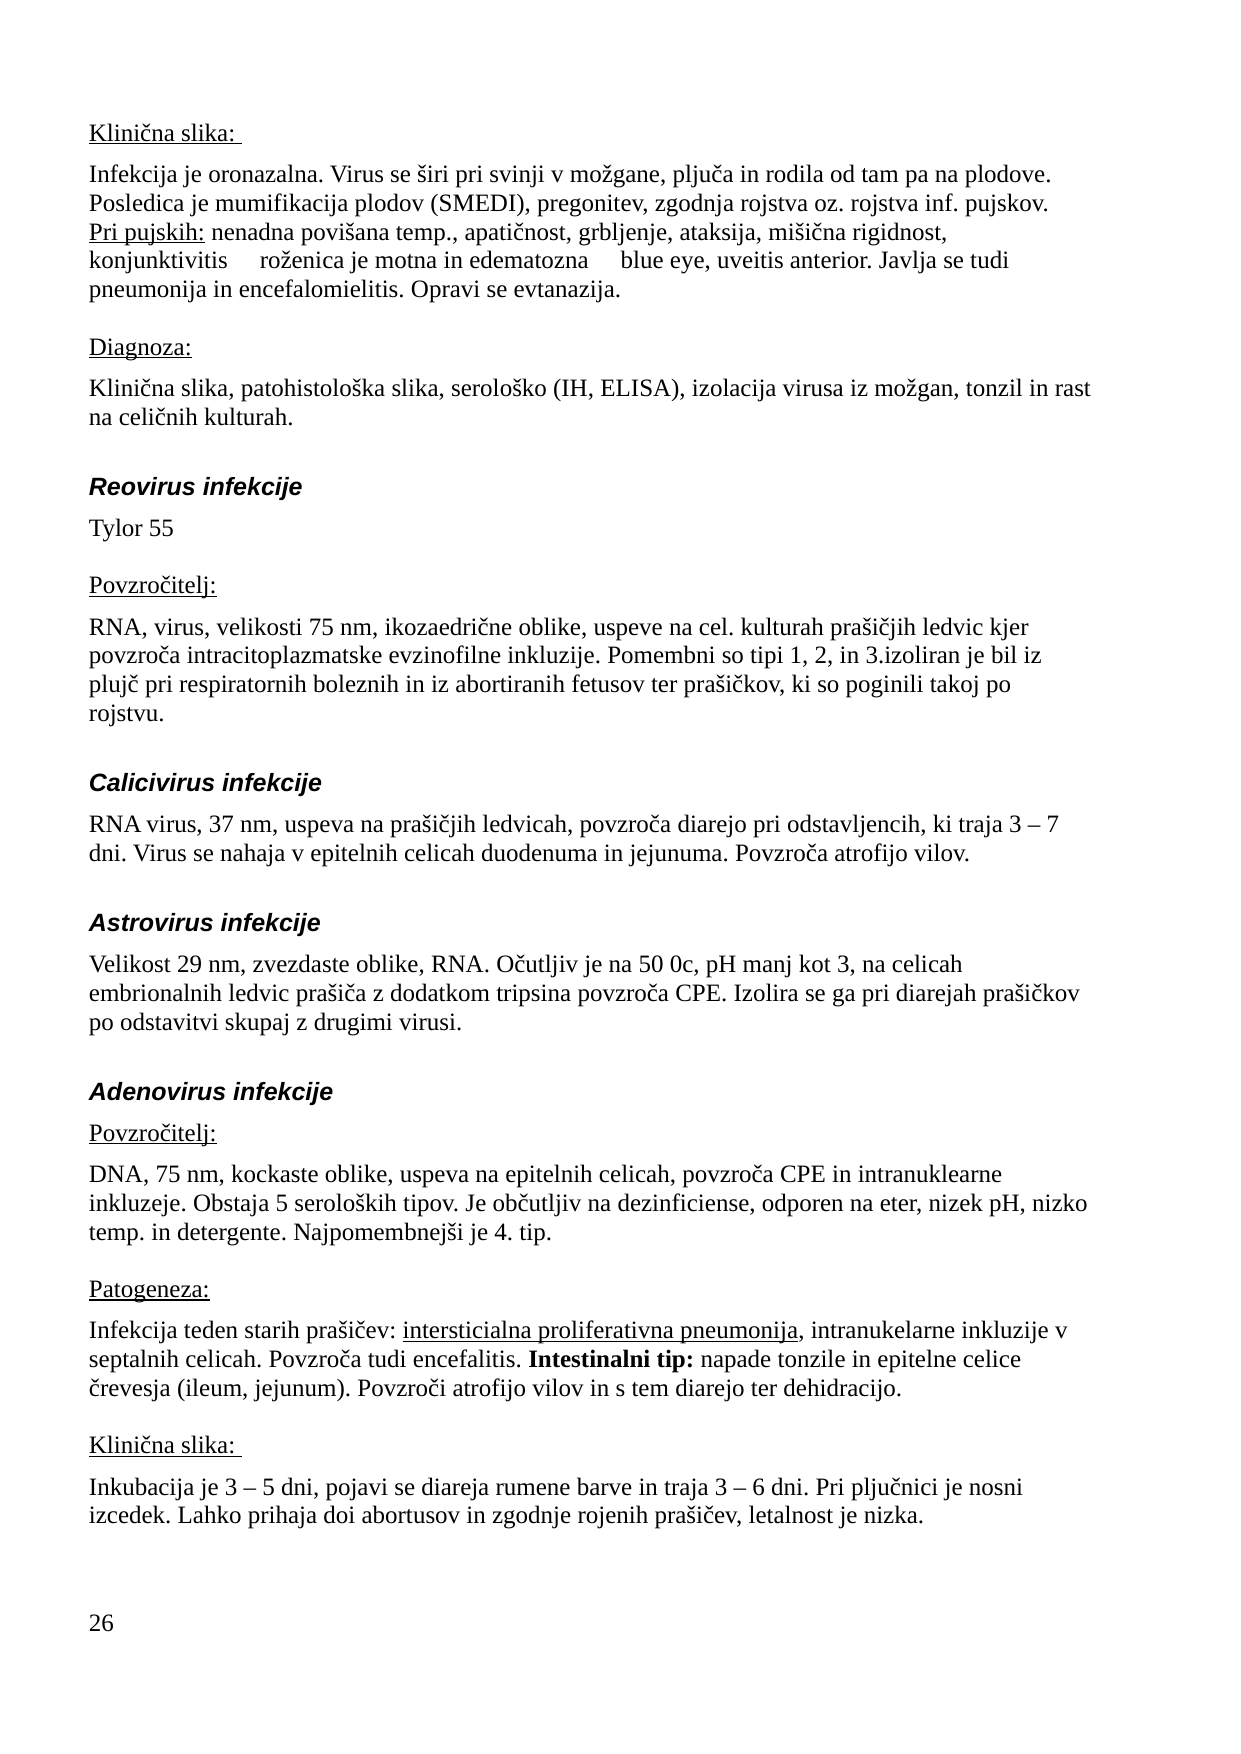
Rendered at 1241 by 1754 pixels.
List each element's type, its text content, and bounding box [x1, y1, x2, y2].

text RNA virus, 37 nm, uspeva na prašičjih ledvicah, povzroča diarejo pri odstavljencih, ki traja 3 – 7 dni. Virus se nahaja v epitelnih celicah duodenuma in jejunuma. Povzroča atrofijo vilov. [89, 809, 1092, 867]
subtitle Patogeneza: [89, 1274, 1092, 1303]
text Infekcija je oronazalna. Virus se širi pri svinji v možgane, pljuča in rodila od tam pa na plodove. Posledica je mumifikacija plodov (SMEDI), pregonitev, zgodnja rojstva oz. rojstva inf. pujskov. [89, 159, 1092, 217]
text Pri pujskih: nenadna povišana temp., apatičnost, grbljenje, ataksija, mišična rigidnost, konjunktivitis  roženica je motna in edematozna  blue eye, uveitis anterior. Javlja se tudi pneumonija in encefalomielitis. Opravi se evtanazija. [89, 217, 1092, 303]
text Klinična slika, patohistološka slika, serološko (IH, ELISA), izolacija virusa iz možgan, tonzil in rast na celičnih kulturah. [89, 373, 1092, 431]
subtitle Astrovirus infekcije [89, 908, 1092, 937]
subtitle Calicivirus infekcije [89, 768, 1092, 797]
subtitle Klinična slika: [89, 118, 1092, 147]
subtitle Reovirus infekcije [89, 472, 1092, 501]
text DNA, 75 nm, kockaste oblike, uspeva na epitelnih celicah, povzroča CPE in intranuklearne inkluzeje. Obstaja 5 seroloških tipov. Je občutljiv na dezinficiense, odporen na eter, nizek pH, nizko temp. in detergente. Najpomembnejši je 4. tip. [89, 1159, 1092, 1246]
subtitle Povzročitelj: [89, 1118, 1092, 1147]
subtitle Adenovirus infekcije [89, 1077, 1092, 1106]
text Inkubacija je 3 – 5 dni, pojavi se diareja rumene barve in traja 3 – 6 dni. Pri pljučnici je nosni izcedek. Lahko prihaja doi abortusov in zgodnje rojenih prašičev, letalnost je nizka. [89, 1472, 1092, 1529]
text Tylor 55 [89, 513, 1092, 542]
subtitle Povzročitelj: [89, 571, 1092, 599]
text Infekcija teden starih prašičev: intersticialna proliferativna pneumonija, intranukelarne inkluzije v septalnih celicah. Povzroča tudi encefalitis. Intestinalni tip: napade tonzile in epitelne celice črevesja (ileum, jejunum). Povzroči atrofijo vilov in s tem diarejo ter dehidracijo. [89, 1316, 1092, 1402]
text Velikost 29 nm, zvezdaste oblike, RNA. Očutljiv je na 50 0c, pH manj kot 3, na celicah embrionalnih ledvic prašiča z dodatkom tripsina povzroča CPE. Izolira se ga pri diarejah prašičkov po odstavitvi skupaj z drugimi virusi. [89, 949, 1092, 1036]
subtitle Klinična slika: [89, 1431, 1092, 1459]
subtitle Diagnoza: [89, 332, 1092, 361]
text RNA, virus, velikosti 75 nm, ikozaedrične oblike, uspeve na cel. kulturah prašičjih ledvic kjer povzroča intracitoplazmatske evzinofilne inkluzije. Pomembni so tipi 1, 2, in 3.izoliran je bil iz plujč pri respiratornih boleznih in iz abortiranih fetusov ter prašičkov, ki so poginili takoj po rojstvu. [89, 612, 1092, 727]
